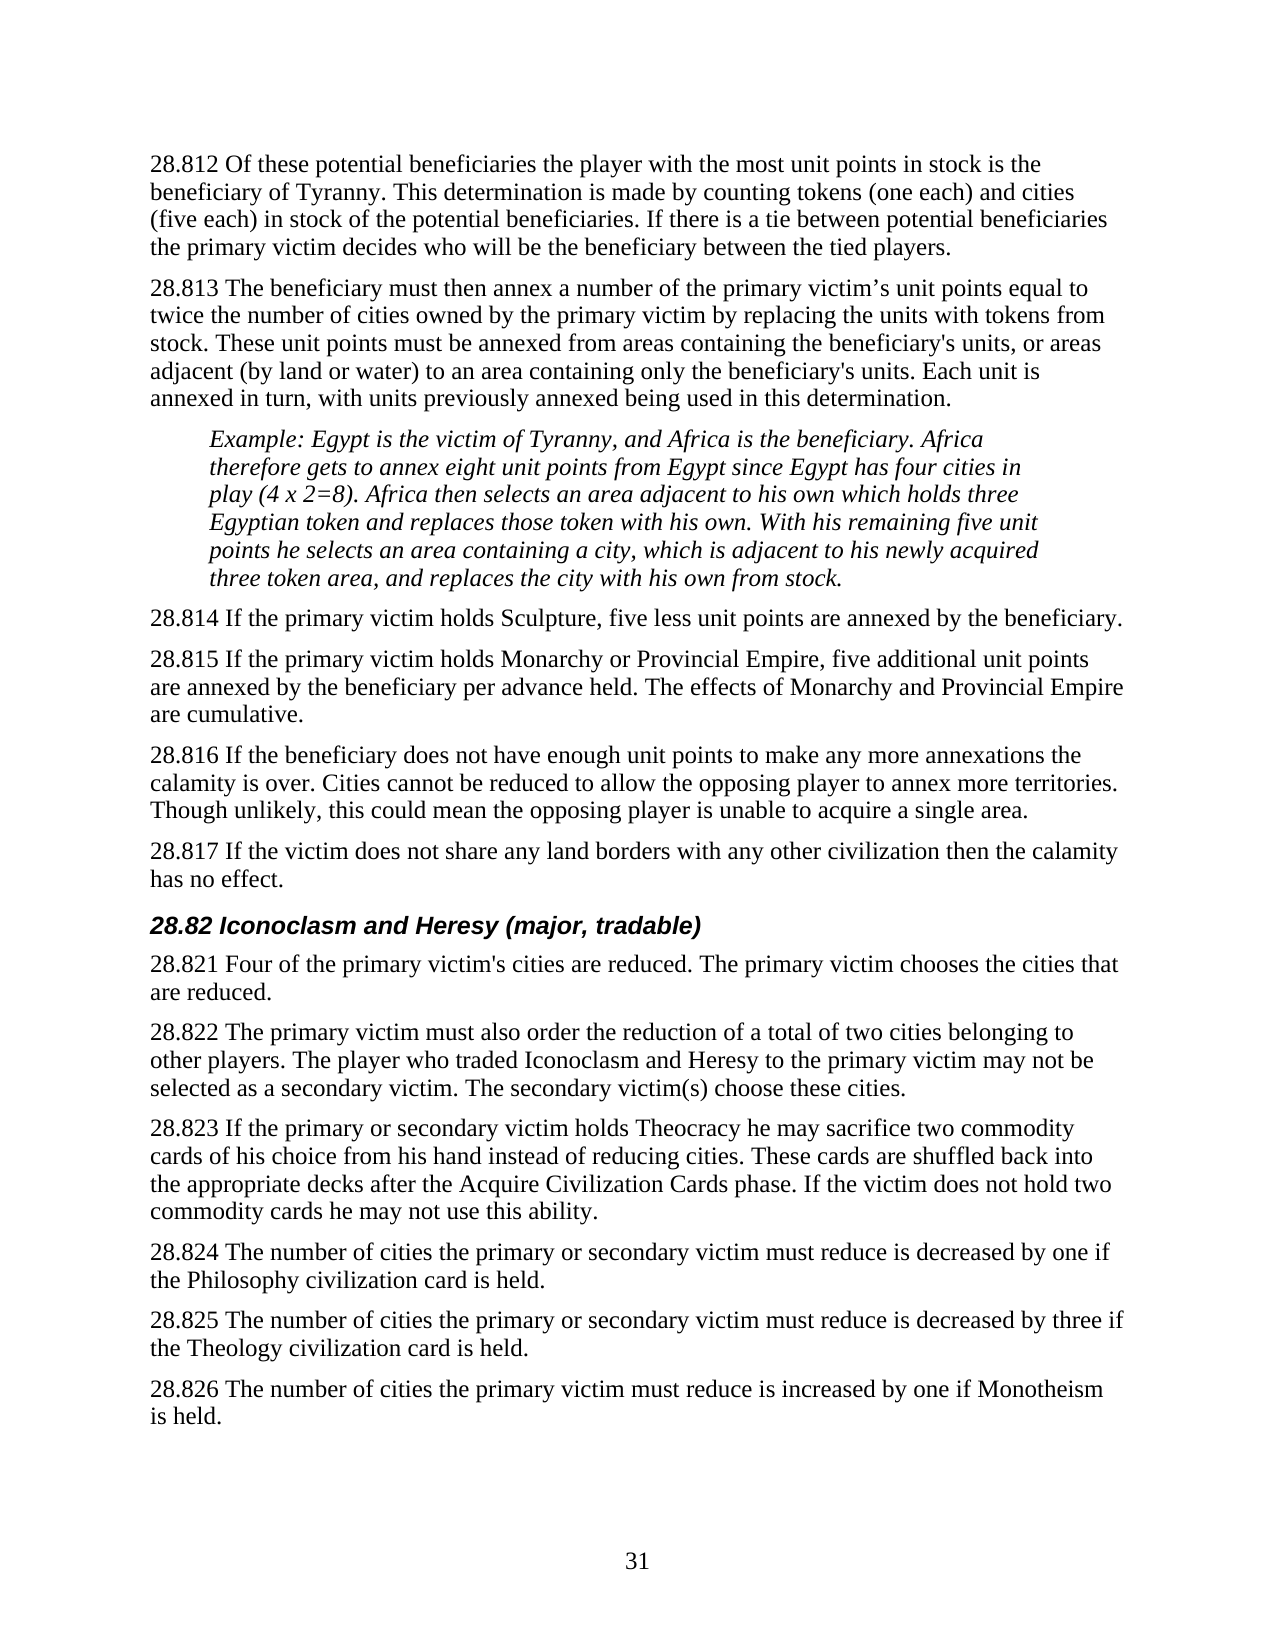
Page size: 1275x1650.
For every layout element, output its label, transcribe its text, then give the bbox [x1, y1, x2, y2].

text 28.813 The beneficiary must then annex a number of the primary victim’s unit points equal to twice the number of cities owned by the primary victim by replacing the units with tokens from stock. These unit points must be annexed from areas containing the beneficiary's units, or areas adjacent (by land or water) to an area containing only the beneficiary's units. Each unit is annexed in turn, with units previously annexed being used in this determination. [150, 274, 1125, 412]
text 28.823 If the primary or secondary victim holds Theocracy he may sacrifice two commodity cards of his choice from his hand instead of reducing cities. These cards are shuffled back into the appropriate decks after the Acquire Civilization Cards phase. If the victim does not hold two commodity cards he may not use this ability. [150, 1114, 1125, 1225]
text 28.812 Of these potential beneficiaries the player with the most unit points in stock is the beneficiary of Tyranny. This determination is made by counting tokens (one each) and cities (five each) in stock of the potential beneficiaries. If there is a tie between potential beneficiaries the primary victim decides who will be the beneficiary between the tied players. [150, 150, 1125, 261]
text 28.825 The number of cities the primary or secondary victim must reduce is decreased by three if the Theology civilization card is held. [150, 1306, 1125, 1362]
text 28.815 If the primary victim holds Monarchy or Provincial Empire, five additional unit points are annexed by the beneficiary per advance held. The effects of Monarchy and Provincial Empire are cumulative. [150, 645, 1125, 728]
text 28.814 If the primary victim holds Sculpture, five less unit points are annexed by the beneficiary. [150, 604, 1125, 632]
text 28.817 If the victim does not share any land borders with any other civilization then the calamity has no effect. [150, 837, 1125, 892]
text 28.816 If the beneficiary does not have enough unit points to make any more annexations the calamity is over. Cities cannot be reduced to allow the opposing player to annex more territories. Though unlikely, this could mean the opposing player is unable to acquire a single area. [150, 741, 1125, 824]
text 28.821 Four of the primary victim's cities are reduced. The primary victim chooses the cities that are reduced. [150, 950, 1125, 1005]
text 28.822 The primary victim must also order the reduction of a total of two cities belonging to other players. The player who traded Iconoclasm and Heresy to the primary victim may not be selected as a secondary victim. The secondary victim(s) choose these cities. [150, 1018, 1125, 1101]
text 28.826 The number of cities the primary victim must reduce is increased by one if Monotheism is held. [150, 1375, 1125, 1430]
subtitle 28.82 Iconoclasm and Heresy (major, tradable) [150, 911, 1125, 939]
text 28.824 The number of cities the primary or secondary victim must reduce is decreased by one if the Philosophy civilization card is held. [150, 1238, 1125, 1293]
text Example: Egypt is the victim of Tyranny, and Africa is the beneficiary. Africa therefore gets to annex eight unit points from Egypt since Egypt has four cities in play (4 x 2=8). Africa then selects an area adjacent to his own which holds three Egyptian token and replaces those token with his own. With his remaining five unit points he selects an area containing a city, which is adjacent to his newly acquired three token area, and replaces the city with his own from stock. [209, 425, 1066, 591]
